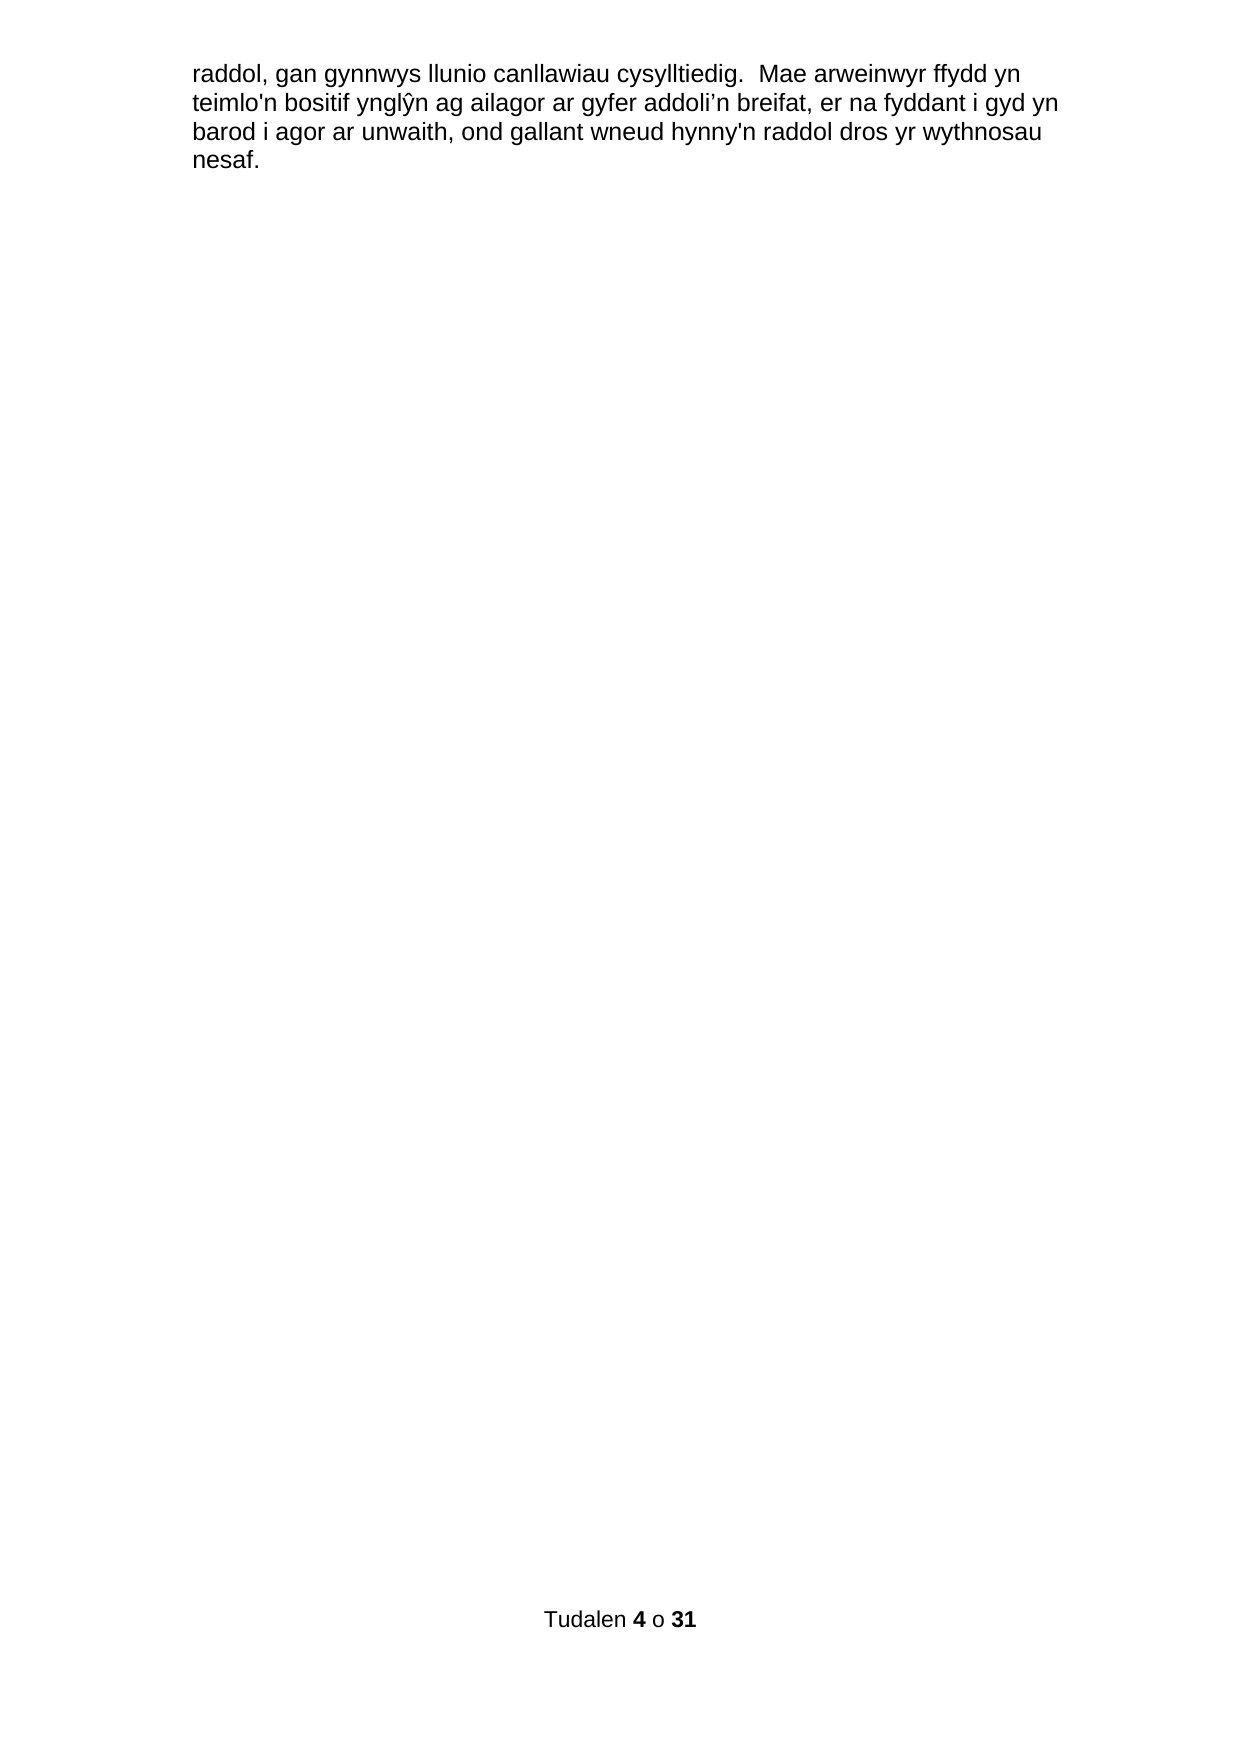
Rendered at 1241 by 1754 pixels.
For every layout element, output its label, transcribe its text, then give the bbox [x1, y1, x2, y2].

list raddol, gan gynnwys llunio canllawiau cysylltiedig. Mae arweinwyr ffydd yn teimlo'n bositif ynglŷn ag ailagor ar gyfer addoli’n breifat, er na fyddant i gyd yn barod i agor ar unwaith, ond gallant wneud hynny'n raddol dros yr wythnosau nesaf. [148, 59, 1092, 174]
